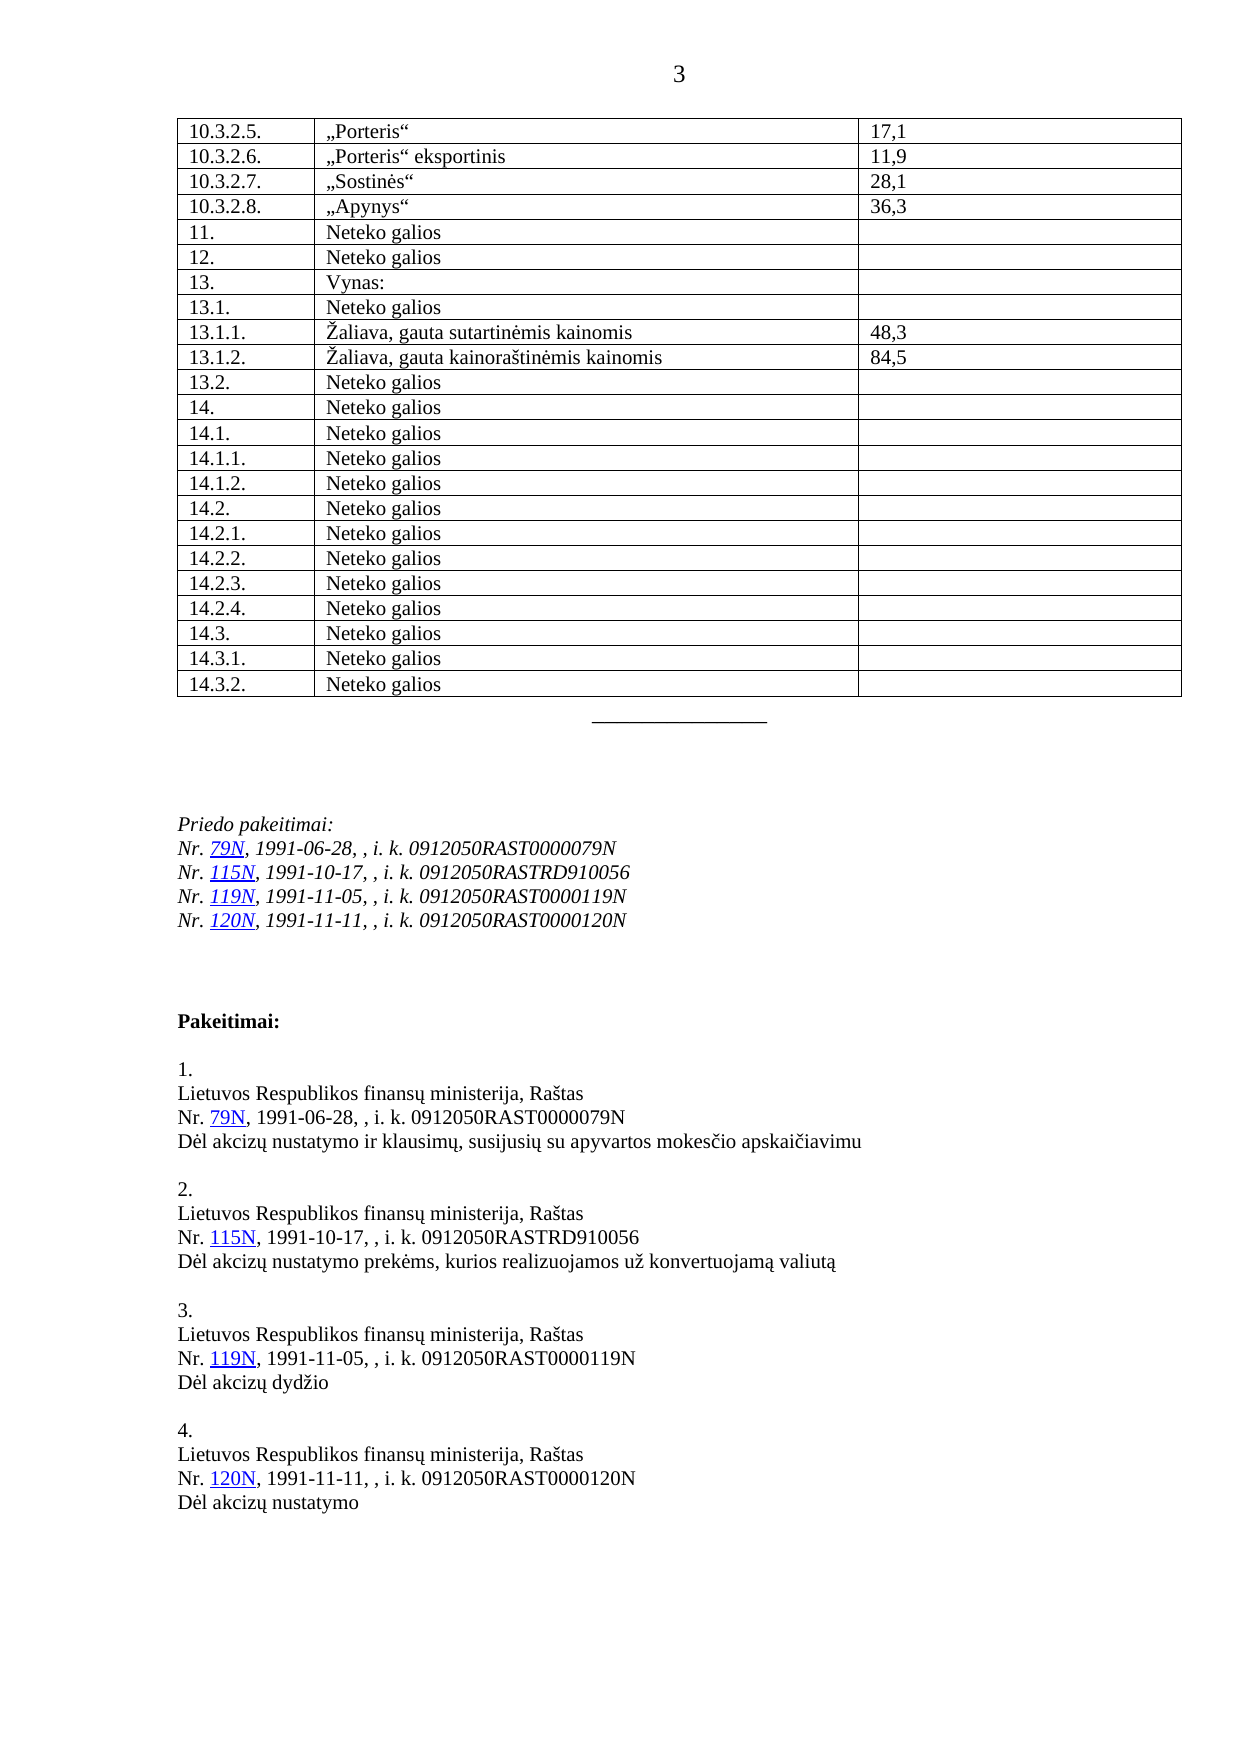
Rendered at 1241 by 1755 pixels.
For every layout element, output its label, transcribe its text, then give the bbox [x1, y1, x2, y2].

text Nr. 119N, 1991-11-05, , i. k. 0912050RAST0000119N [177, 884, 1181, 908]
text Nr. 119N, 1991-11-05, , i. k. 0912050RAST0000119N [177, 1346, 1181, 1370]
text Dėl akcizų nustatymo prekėms, kurios realizuojamos už konvertuojamą valiutą [177, 1249, 1181, 1273]
table_cell 10.3.2.5. [178, 119, 314, 143]
table_cell 17,1 [859, 119, 1181, 143]
table_cell Neteko galios [315, 496, 858, 520]
table_cell 36,3 [859, 195, 1181, 218]
table_cell 13.1.1. [178, 320, 314, 344]
text Dėl akcizų nustatymo ir klausimų, susijusių su apyvartos mokesčio apskaičiavimu [177, 1129, 1181, 1153]
table_cell „Apynys“ [315, 195, 858, 218]
table_cell 14.3.2. [178, 671, 314, 696]
table_cell 11,9 [859, 144, 1181, 168]
text Priedo pakeitimai: [177, 812, 1181, 836]
text ______________ [177, 697, 1181, 725]
table_cell [859, 546, 1181, 570]
table_cell 10.3.2.8. [178, 195, 314, 218]
text Pakeitimai: [177, 1009, 1181, 1033]
text Nr. 115N, 1991-10-17, , i. k. 0912050RASTRD910056 [177, 1225, 1181, 1249]
text Lietuvos Respublikos finansų ministerija, Raštas [177, 1442, 1181, 1466]
text Dėl akcizų dydžio [177, 1370, 1181, 1394]
text Nr. 79N, 1991-06-28, , i. k. 0912050RAST0000079N [177, 836, 1181, 860]
table_cell 14.2.2. [178, 546, 314, 570]
text Lietuvos Respublikos finansų ministerija, Raštas [177, 1081, 1181, 1105]
table_cell [859, 446, 1181, 469]
table_cell Neteko galios [315, 245, 858, 269]
table_cell Neteko galios [315, 521, 858, 545]
table_cell „Porteris“ eksportinis [315, 144, 858, 168]
table_cell [859, 220, 1181, 244]
table_cell [859, 420, 1181, 444]
table_cell [859, 646, 1181, 670]
text Dėl akcizų nustatymo [177, 1490, 1181, 1514]
table_cell [859, 671, 1181, 696]
table_cell 13. [178, 270, 314, 294]
table_cell 28,1 [859, 169, 1181, 193]
text Nr. 115N, 1991-10-17, , i. k. 0912050RASTRD910056 [177, 860, 1181, 884]
table_cell [859, 621, 1181, 645]
table_cell 14. [178, 395, 314, 419]
text Lietuvos Respublikos finansų ministerija, Raštas [177, 1201, 1181, 1225]
table_cell Neteko galios [315, 596, 858, 620]
table_cell 14.2.4. [178, 596, 314, 620]
table_cell 13.1. [178, 295, 314, 319]
table_cell 14.2.1. [178, 521, 314, 545]
table_cell 10.3.2.7. [178, 169, 314, 193]
text Nr. 79N, 1991-06-28, , i. k. 0912050RAST0000079N [177, 1105, 1181, 1129]
table_cell Neteko galios [315, 621, 858, 645]
table_cell 12. [178, 245, 314, 269]
text 4. [177, 1418, 1181, 1442]
table_cell Neteko galios [315, 646, 858, 670]
table_cell 10.3.2.6. [178, 144, 314, 168]
table_cell 14.2.3. [178, 571, 314, 595]
table_cell [859, 295, 1181, 319]
table_cell [859, 270, 1181, 294]
text 1. [177, 1057, 1181, 1081]
table_cell Žaliava, gauta sutartinėmis kainomis [315, 320, 858, 344]
table_cell Neteko galios [315, 671, 858, 696]
table_cell 48,3 [859, 320, 1181, 344]
table_cell Neteko galios [315, 420, 858, 444]
text Nr. 120N, 1991-11-11, , i. k. 0912050RAST0000120N [177, 908, 1181, 932]
table_cell [859, 370, 1181, 394]
table_cell 14.1.2. [178, 471, 314, 495]
table_cell 14.2. [178, 496, 314, 520]
table_cell [859, 245, 1181, 269]
text 3. [177, 1297, 1181, 1322]
table_cell [859, 496, 1181, 520]
table_cell 14.1.1. [178, 446, 314, 469]
table_cell Vynas: [315, 270, 858, 294]
table_cell 11. [178, 220, 314, 244]
table_cell Neteko galios [315, 295, 858, 319]
text Lietuvos Respublikos finansų ministerija, Raštas [177, 1322, 1181, 1346]
table_cell Neteko galios [315, 220, 858, 244]
table_cell [859, 571, 1181, 595]
table_cell [859, 471, 1181, 495]
table_cell [859, 395, 1181, 419]
table_cell Neteko galios [315, 370, 858, 394]
table_cell Žaliava, gauta kainoraštinėmis kainomis [315, 345, 858, 369]
table_cell 13.1.2. [178, 345, 314, 369]
table_cell Neteko galios [315, 471, 858, 495]
text 2. [177, 1177, 1181, 1201]
table_cell [859, 521, 1181, 545]
table_cell 14.1. [178, 420, 314, 444]
table_cell 14.3.1. [178, 646, 314, 670]
table_cell 84,5 [859, 345, 1181, 369]
table_cell 13.2. [178, 370, 314, 394]
text Nr. 120N, 1991-11-11, , i. k. 0912050RAST0000120N [177, 1466, 1181, 1490]
table_cell Neteko galios [315, 446, 858, 469]
table_cell „Sostinės“ [315, 169, 858, 193]
table_cell Neteko galios [315, 571, 858, 595]
table_cell Neteko galios [315, 546, 858, 570]
table_cell „Porteris“ [315, 119, 858, 143]
table_cell [859, 596, 1181, 620]
table_cell 14.3. [178, 621, 314, 645]
table_cell Neteko galios [315, 395, 858, 419]
